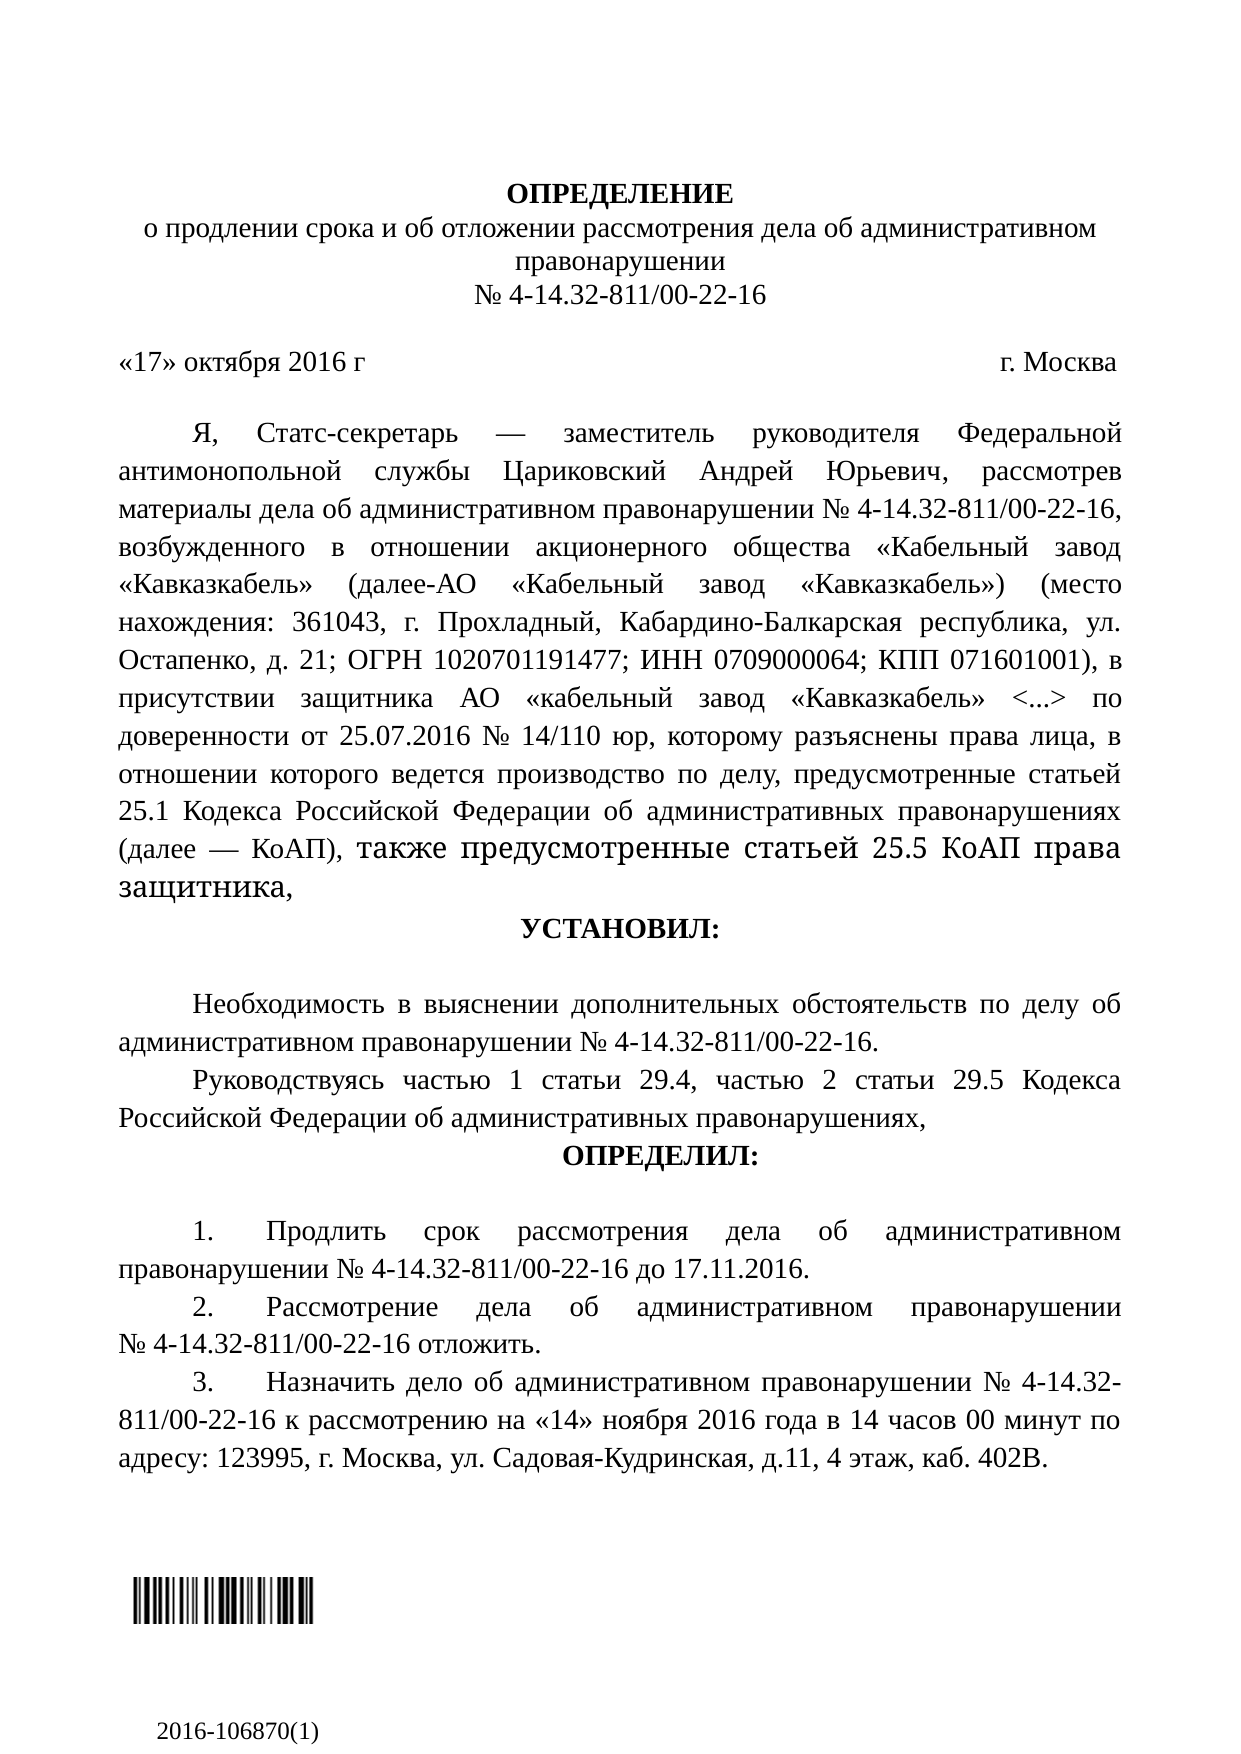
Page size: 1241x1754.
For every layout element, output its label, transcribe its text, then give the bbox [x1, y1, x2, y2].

text УСТАНОВИЛ: [118, 906, 1122, 944]
text Необходимость в выяснении дополнительных обстоятельств по делу об административном правонарушении № 4-14.32-811/00-22-16. [118, 982, 1122, 1058]
text ОПРЕДЕЛЕНИЕ [118, 176, 1122, 210]
text 3. Назначить дело об административном правонарушении № 4-14.32-811/00-22-16 к рассмотрению на «14» ноября 2016 года в 14 часов 00 минут по адресу: 123995, г. Москва, ул. Садовая-Кудринская, д.11, 4 этаж, каб. 402В. [118, 1360, 1122, 1474]
text Руководствуясь частью 1 статьи 29.4, частью 2 статьи 29.5 Кодекса Российской Федерации об административных правонарушениях, [118, 1058, 1122, 1133]
picture [118, 1577, 331, 1624]
text № 4-14.32-811/00-22-16 [118, 277, 1122, 311]
text «17» октября 2016 г г. Москва [118, 344, 1122, 378]
text 2. Рассмотрение дела об административном правонарушении № 4-14.32-811/00-22-16 отложить. [118, 1284, 1122, 1360]
text Я, Статс-секретарь — заместитель руководителя Федеральной антимонопольной службы Цариковский Андрей Юрьевич, рассмотрев материалы дела об административном правонарушении № 4-14.32-811/00-22-16, возбужденного в отношении акционерного общества «Кабельный завод «Кавказкабель» (далее-АО «Кабельный завод «Кавказкабель») (место нахождения: 361043, г. Прохладный, Кабардино-Балкарская республика, ул. Остапенко, д. 21; ОГРН 1020701191477; ИНН 0709000064; КПП 071601001), в присутствии защитника АО «кабельный завод «Кавказкабель» <...> по доверенности от 25.07.2016 № 14/110 юр, которому разъяснены права лица, в отношении которого ведется производство по делу, предусмотренные статьей 25.1 Кодекса Российской Федерации об административных правонарушениях (далее — КоАП), также предусмотренные статьей 25.5 КоАП права защитника, [118, 411, 1122, 906]
text 1. Продлить срок рассмотрения дела об административном правонарушении № 4-14.32-811/00-22-16 до 17.11.2016. [118, 1209, 1122, 1284]
text ОПРЕДЕЛИЛ: [118, 1133, 1122, 1171]
text о продлении срока и об отложении рассмотрения дела об административном правонарушении [118, 210, 1122, 277]
